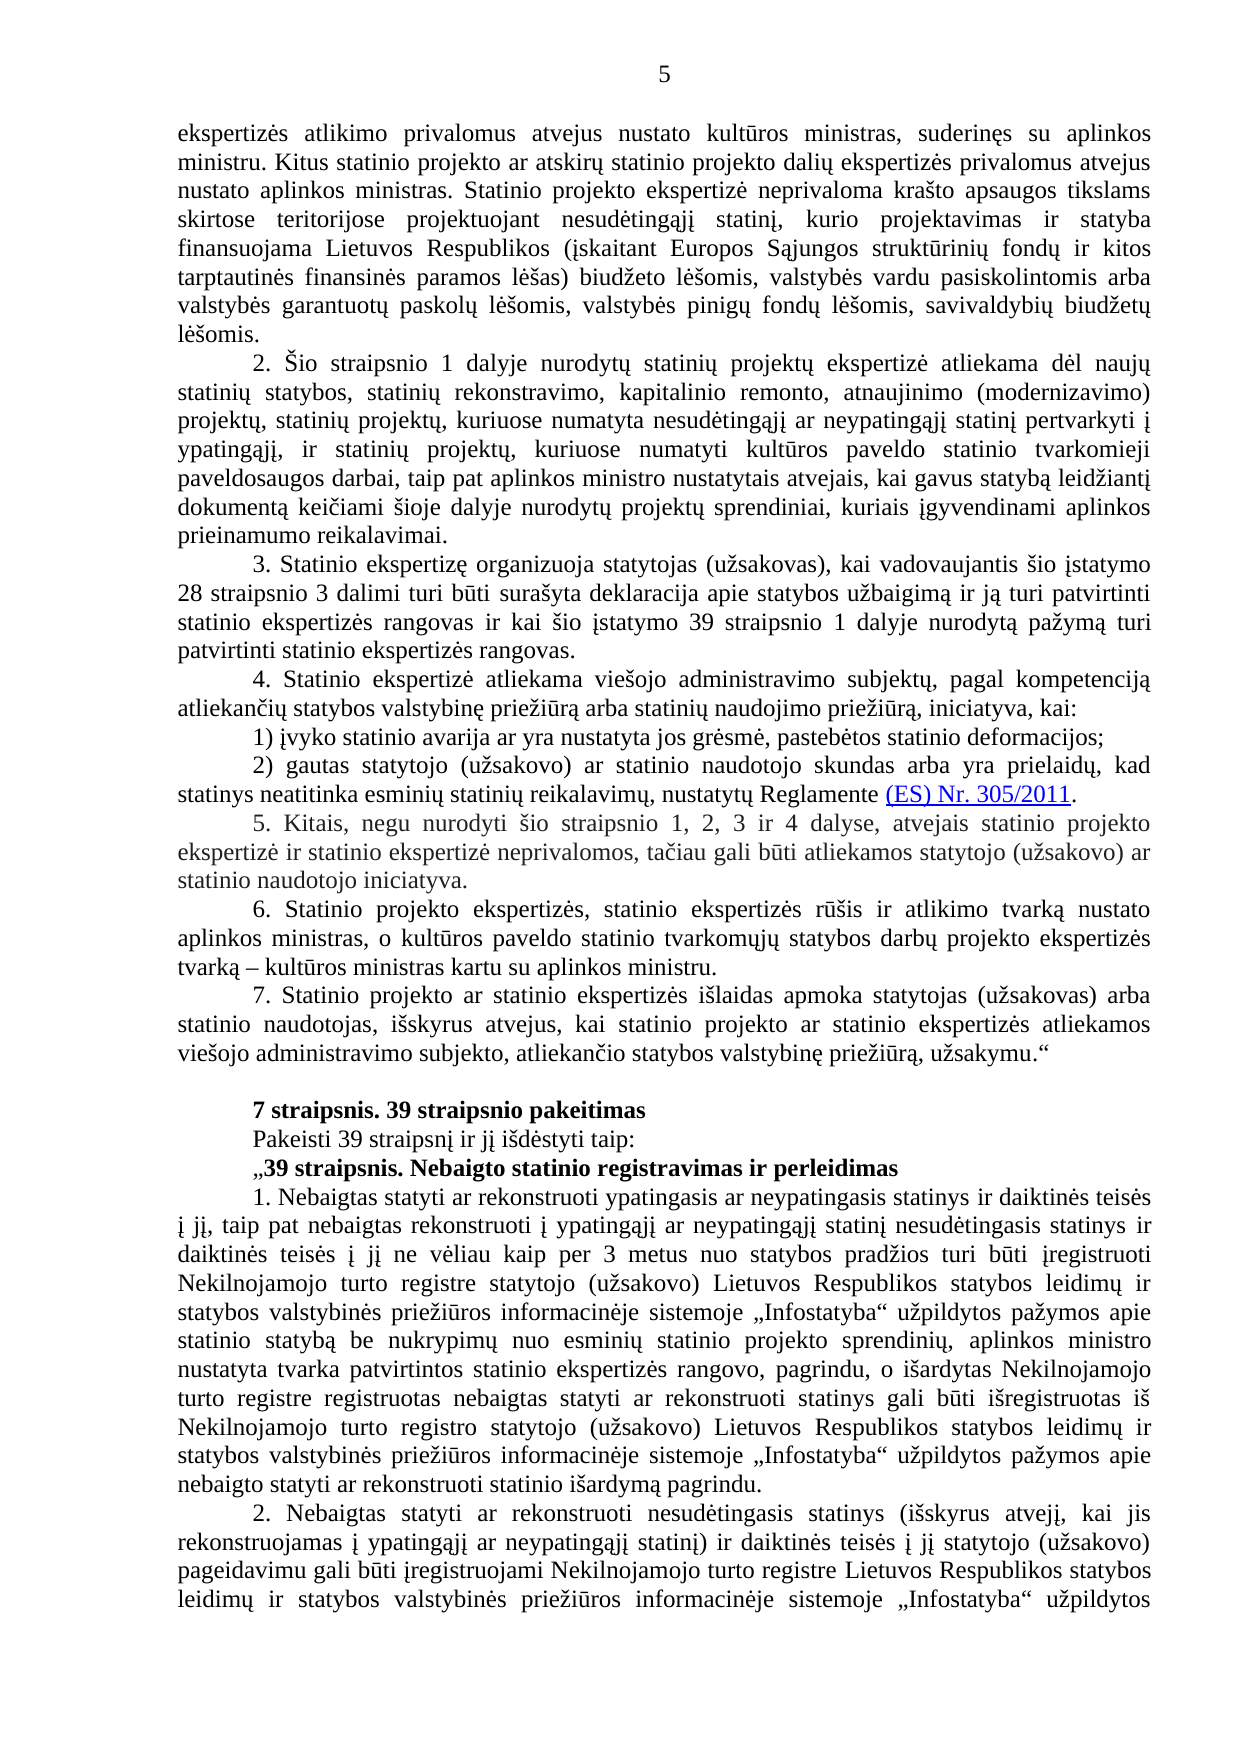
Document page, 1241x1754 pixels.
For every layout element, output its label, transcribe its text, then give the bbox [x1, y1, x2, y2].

text ekspertizės atlikimo privalomus atvejus nustato kultūros ministras, suderinęs su aplinkos ministru. Kitus statinio projekto ar atskirų statinio projekto dalių ekspertizės privalomus atvejus nustato aplinkos ministras. Statinio projekto ekspertizė neprivaloma krašto apsaugos tikslams skirtose teritorijose projektuojant nesudėtingąjį statinį, kurio projektavimas ir statyba finansuojama Lietuvos Respublikos (įskaitant Europos Sąjungos struktūrinių fondų ir kitos tarptautinės finansinės paramos lėšas) biudžeto lėšomis, valstybės vardu pasiskolintomis arba valstybės garantuotų paskolų lėšomis, valstybės pinigų fondų lėšomis, savivaldybių biudžetų lėšomis. [177, 118, 1152, 348]
text 7. Statinio projekto ar statinio ekspertizės išlaidas apmoka statytojas (užsakovas) arba statinio naudotojas, išskyrus atvejus, kai statinio projekto ar statinio ekspertizės atliekamos viešojo administravimo subjekto, atliekančio statybos valstybinę priežiūrą, užsakymu.“ [177, 981, 1152, 1067]
text 3. Statinio ekspertizę organizuoja statytojas (užsakovas), kai vadovaujantis šio įstatymo 28 straipsnio 3 dalimi turi būti surašyta deklaracija apie statybos užbaigimą ir ją turi patvirtinti statinio ekspertizės rangovas ir kai šio įstatymo 39 straipsnio 1 dalyje nurodytą pažymą turi patvirtinti statinio ekspertizės rangovas. [177, 549, 1152, 664]
text 5. Kitais, negu nurodyti šio straipsnio 1, 2, 3 ir 4 dalyse, atvejais statinio projekto ekspertizė ir statinio ekspertizė neprivalomos, tačiau gali būti atliekamos statytojo (užsakovo) ar statinio naudotojo iniciatyva. [177, 808, 1152, 894]
text 2) gautas statytojo (užsakovo) ar statinio naudotojo skundas arba yra prielaidų, kad statinys neatitinka esminių statinių reikalavimų, nustatytų Reglamente (ES) Nr. 305/2011. [177, 751, 1152, 808]
text 2. Nebaigtas statyti ar rekonstruoti nesudėtingasis statinys (išskyrus atvejį, kai jis rekonstruojamas į ypatingąjį ar neypatingąjį statinį) ir daiktinės teisės į jį statytojo (užsakovo) pageidavimu gali būti įregistruojami Nekilnojamojo turto registre Lietuvos Respublikos statybos leidimų ir statybos valstybinės priežiūros informacinėje sistemoje „Infostatyba“ užpildytos [177, 1498, 1152, 1613]
text 1. Nebaigtas statyti ar rekonstruoti ypatingasis ar neypatingasis statinys ir daiktinės teisės į jį, taip pat nebaigtas rekonstruoti į ypatingąjį ar neypatingąjį statinį nesudėtingasis statinys ir daiktinės teisės į jį ne vėliau kaip per 3 metus nuo statybos pradžios turi būti įregistruoti Nekilnojamojo turto registre statytojo (užsakovo) Lietuvos Respublikos statybos leidimų ir statybos valstybinės priežiūros informacinėje sistemoje „Infostatyba“ užpildytos pažymos apie statinio statybą be nukrypimų nuo esminių statinio projekto sprendinių, aplinkos ministro nustatyta tvarka patvirtintos statinio ekspertizės rangovo, pagrindu, o išardytas Nekilnojamojo turto registre registruotas nebaigtas statyti ar rekonstruoti statinys gali būti išregistruotas iš Nekilnojamojo turto registro statytojo (užsakovo) Lietuvos Respublikos statybos leidimų ir statybos valstybinės priežiūros informacinėje sistemoje „Infostatyba“ užpildytos pažymos apie nebaigto statyti ar rekonstruoti statinio išardymą pagrindu. [177, 1182, 1152, 1498]
text „39 straipsnis. Nebaigto statinio registravimas ir perleidimas [177, 1153, 1152, 1182]
text 1) įvyko statinio avarija ar yra nustatyta jos grėsmė, pastebėtos statinio deformacijos; [177, 722, 1152, 751]
text 4. Statinio ekspertizė atliekama viešojo administravimo subjektų, pagal kompetenciją atliekančių statybos valstybinę priežiūrą arba statinių naudojimo priežiūrą, iniciatyva, kai: [177, 664, 1152, 722]
text 7 straipsnis. 39 straipsnio pakeitimas [177, 1096, 1152, 1124]
text 6. Statinio projekto ekspertizės, statinio ekspertizės rūšis ir atlikimo tvarką nustato aplinkos ministras, o kultūros paveldo statinio tvarkomųjų statybos darbų projekto ekspertizės tvarką – kultūros ministras kartu su aplinkos ministru. [177, 894, 1152, 981]
text Pakeisti 39 straipsnį ir jį išdėstyti taip: [177, 1124, 1152, 1153]
text 2. Šio straipsnio 1 dalyje nurodytų statinių projektų ekspertizė atliekama dėl naujų statinių statybos, statinių rekonstravimo, kapitalinio remonto, atnaujinimo (modernizavimo) projektų, statinių projektų, kuriuose numatyta nesudėtingąjį ar neypatingąjį statinį pertvarkyti į ypatingąjį, ir statinių projektų, kuriuose numatyti kultūros paveldo statinio tvarkomieji paveldosaugos darbai, taip pat aplinkos ministro nustatytais atvejais, kai gavus statybą leidžiantį dokumentą keičiami šioje dalyje nurodytų projektų sprendiniai, kuriais įgyvendinami aplinkos prieinamumo reikalavimai. [177, 348, 1152, 549]
